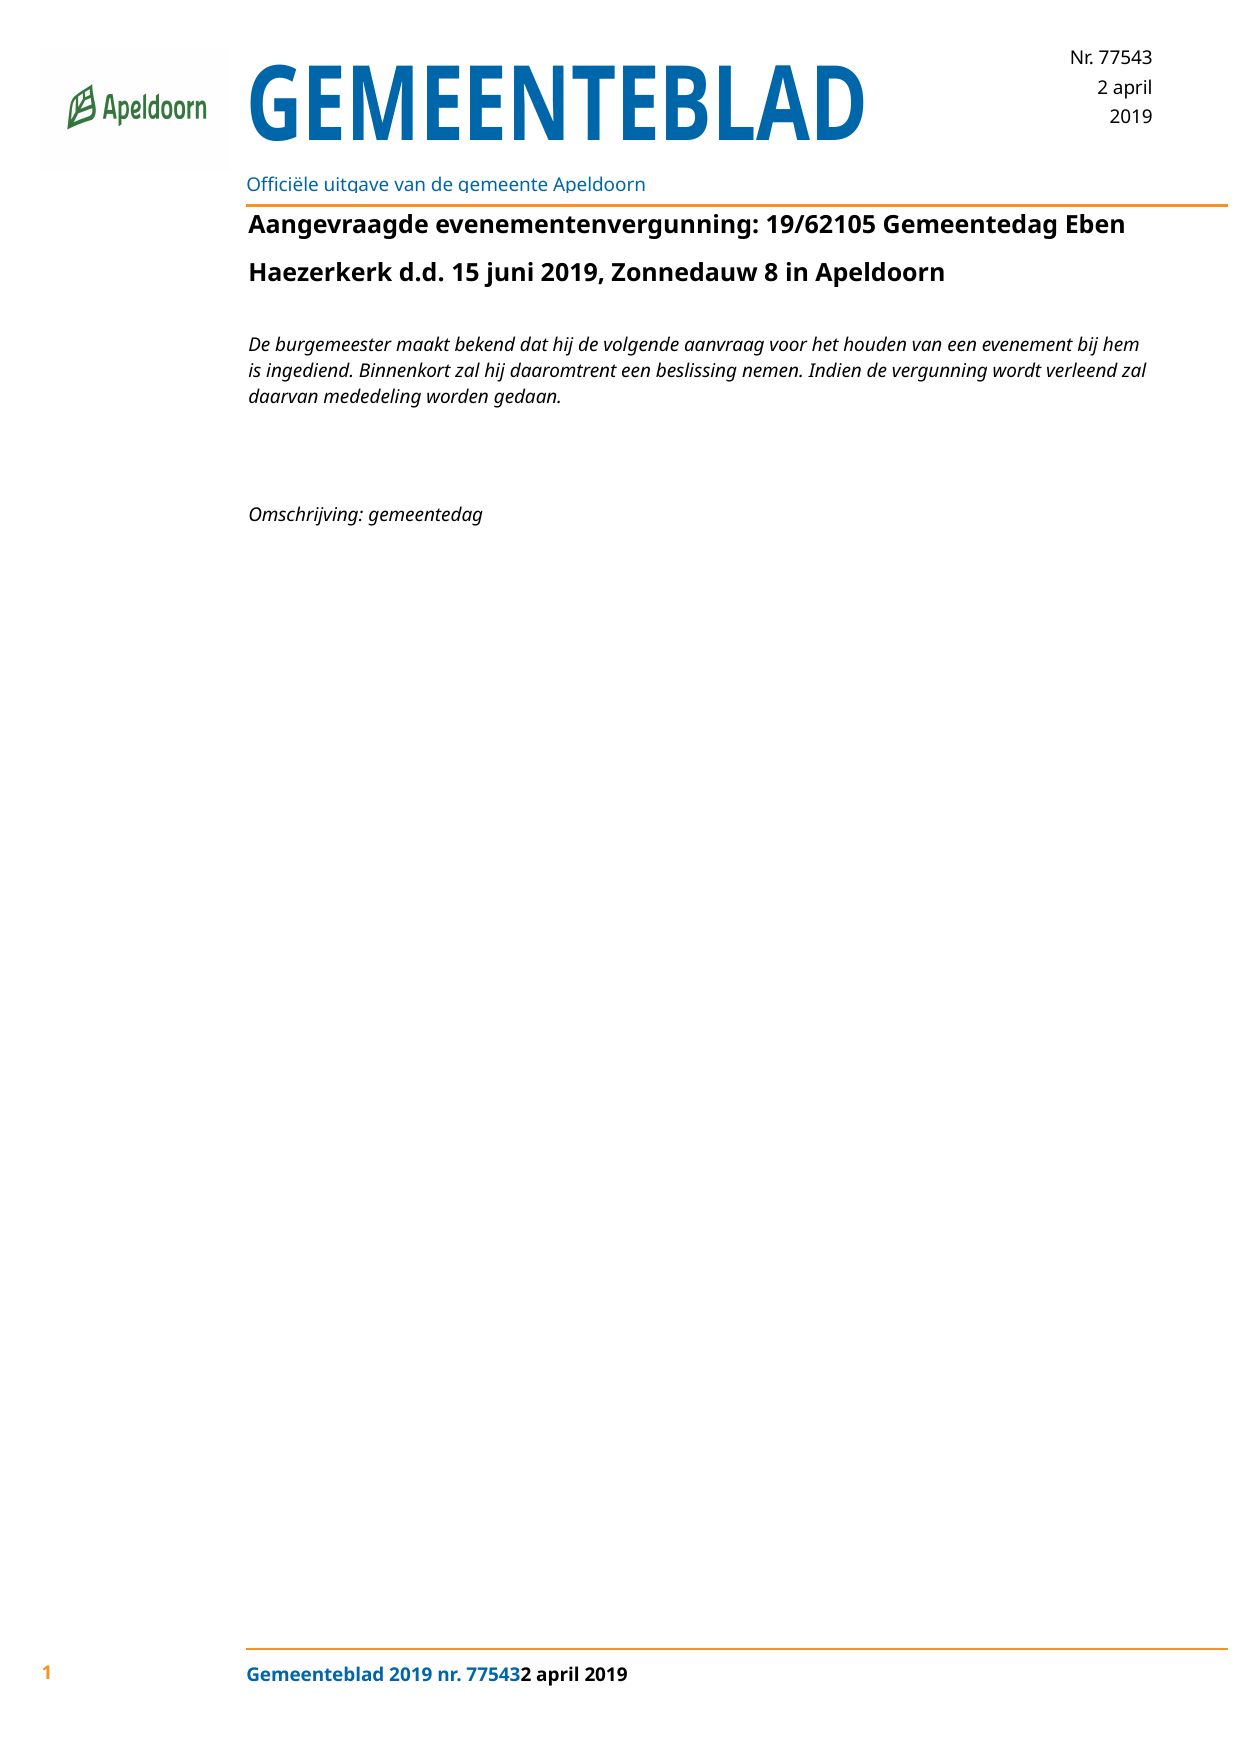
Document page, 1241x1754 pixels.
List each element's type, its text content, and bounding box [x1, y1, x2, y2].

text Omschrijving: gemeentedag [248, 501, 1152, 526]
text Aangevraagde evenementenvergunning: 19/62105 Gemeentedag Eben Haezerkerk d.d. 15 juni 2019, Zonnedauw 8 in Apeldoorn [248, 207, 1152, 288]
text De burgemeester maakt bekend dat hij de volgende aanvraag voor het houden van een evenement bij hem is ingediend. Binnenkort zal hij daaromtrent een beslissing nemen. Indien de vergunning wordt verleend zal daarvan mededeling worden gedaan. [248, 331, 1152, 409]
picture [41, 47, 231, 172]
